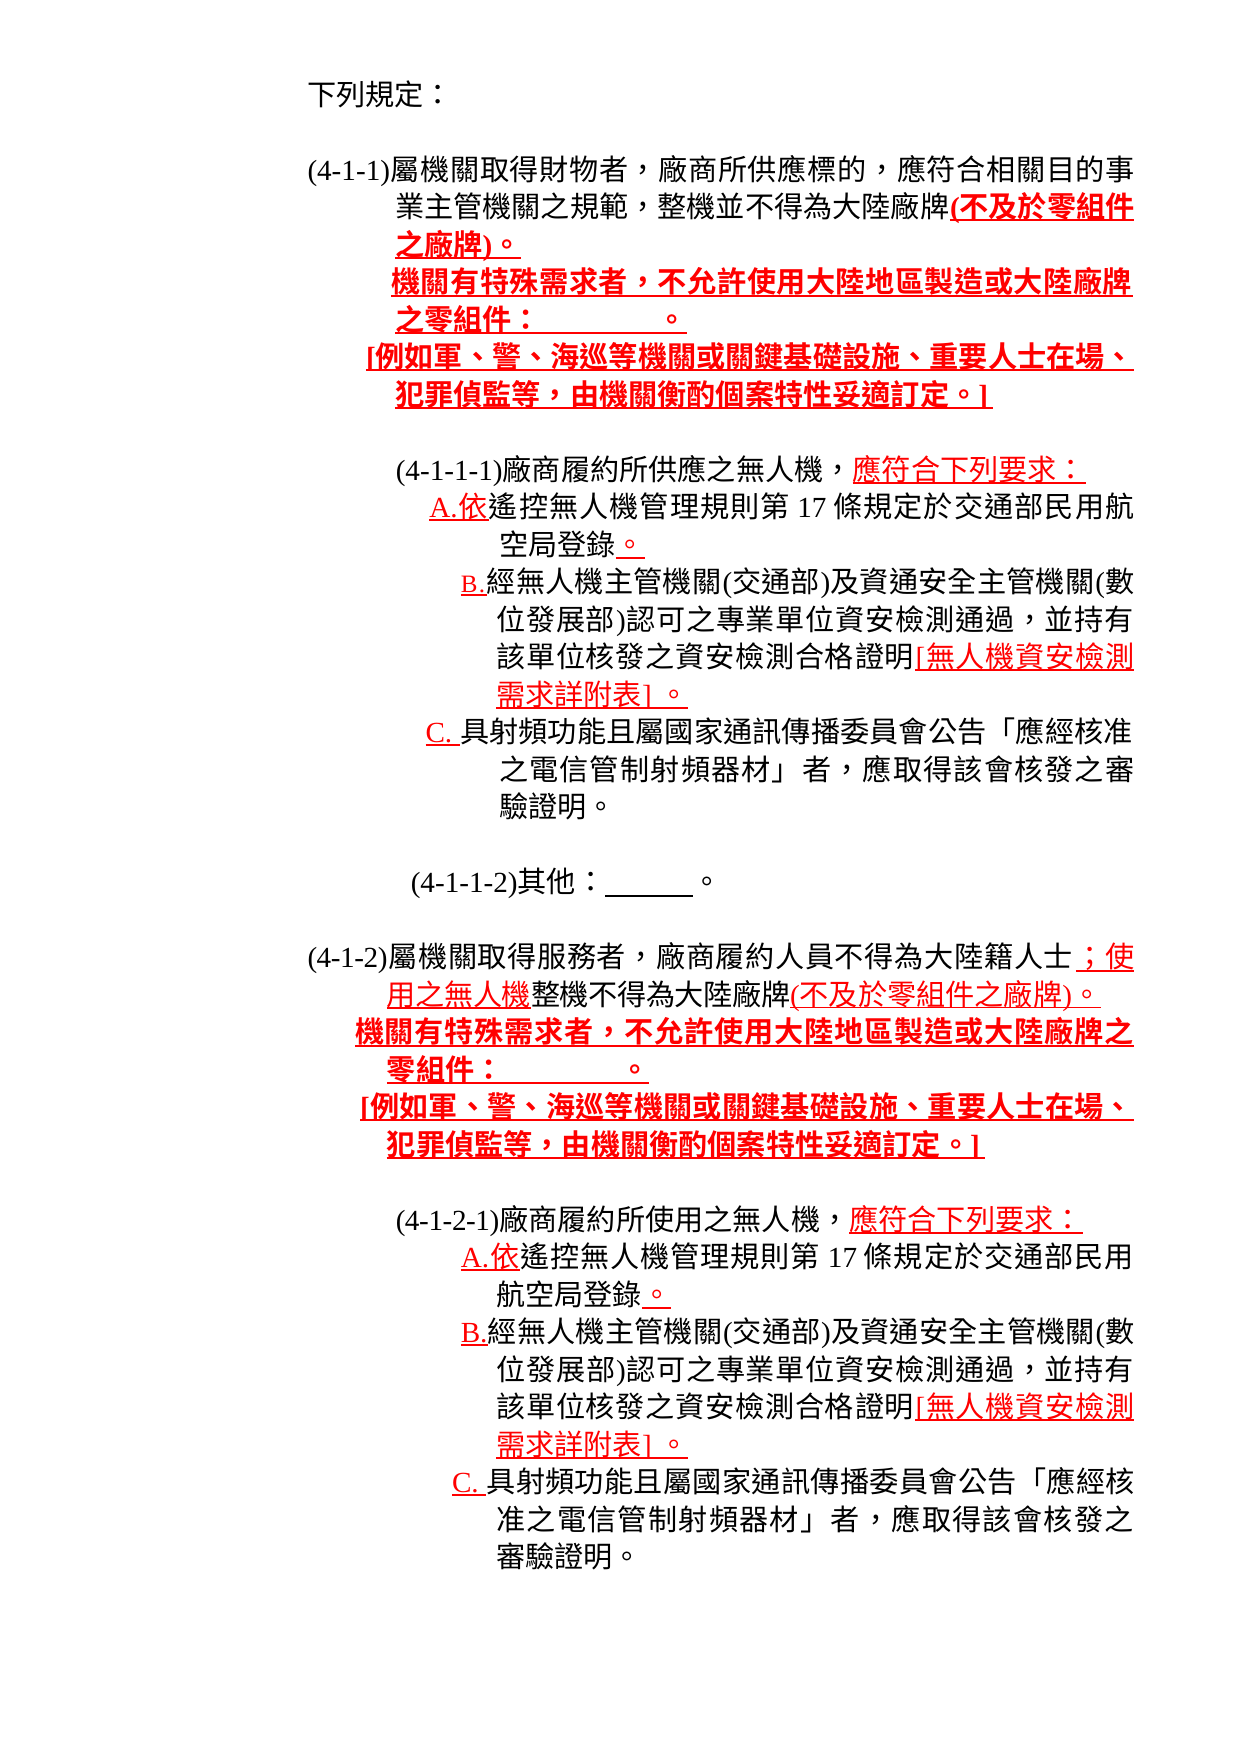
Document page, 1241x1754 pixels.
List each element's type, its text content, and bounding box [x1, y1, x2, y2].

text (4-1-2-1)廠商履約所使用之無人機，應符合下列要求： [396, 1200, 1134, 1237]
text B.經無人機主管機關(交通部)及資通安全主管機關(數位發展部)認可之專業單位資安檢測通過，並持有該單位核發之資安檢測合格證明[無人機資安檢測需求詳附表] 。 [461, 562, 1134, 712]
text 機關有特殊需求者，不允許使用大陸地區製造或大陸廠牌之零組件： 。 [307, 1012, 1134, 1087]
text [例如軍、警、海巡等機關或關鍵基礎設施、重要人士在場、犯罪偵監等，由機關衡酌個案特性妥適訂定。] [307, 337, 1134, 412]
text A.依遙控無人機管理規則第17條規定於交通部民用航空局登錄。 [396, 487, 1134, 562]
text (4-1-2)屬機關取得服務者，廠商履約人員不得為大陸籍人士；使用之無人機整機不得為大陸廠牌(不及於零組件之廠牌)。 [307, 937, 1134, 1012]
text 下列規定： [248, 75, 1134, 112]
text C. 具射頻功能且屬國家通訊傳播委員會公告「應經核准之電信管制射頻器材」者，應取得該會核發之審驗證明。 [396, 712, 1134, 825]
text [例如軍、警、海巡等機關或關鍵基礎設施、重要人士在場、犯罪偵監等，由機關衡酌個案特性妥適訂定。] [307, 1087, 1134, 1162]
text 機關有特殊需求者，不允許使用大陸地區製造或大陸廠牌之零組件： 。 [307, 262, 1134, 337]
text (4-1-1-2)其他： 。 [280, 862, 1134, 900]
text (4-1-1)屬機關取得財物者，廠商所供應標的，應符合相關目的事業主管機關之規範，整機並不得為大陸廠牌(不及於零組件之廠牌)。 [307, 150, 1134, 262]
text B.經無人機主管機關(交通部)及資通安全主管機關(數位發展部)認可之專業單位資安檢測通過，並持有該單位核發之資安檢測合格證明[無人機資安檢測需求詳附表] 。 [461, 1312, 1134, 1462]
text C. 具射頻功能且屬國家通訊傳播委員會公告「應經核准之電信管制射頻器材」者，應取得該會核發之審驗證明。 [396, 1462, 1134, 1575]
text A.依遙控無人機管理規則第17條規定於交通部民用航空局登錄。 [461, 1237, 1134, 1312]
text (4-1-1-1)廠商履約所供應之無人機，應符合下列要求： [396, 450, 1134, 487]
